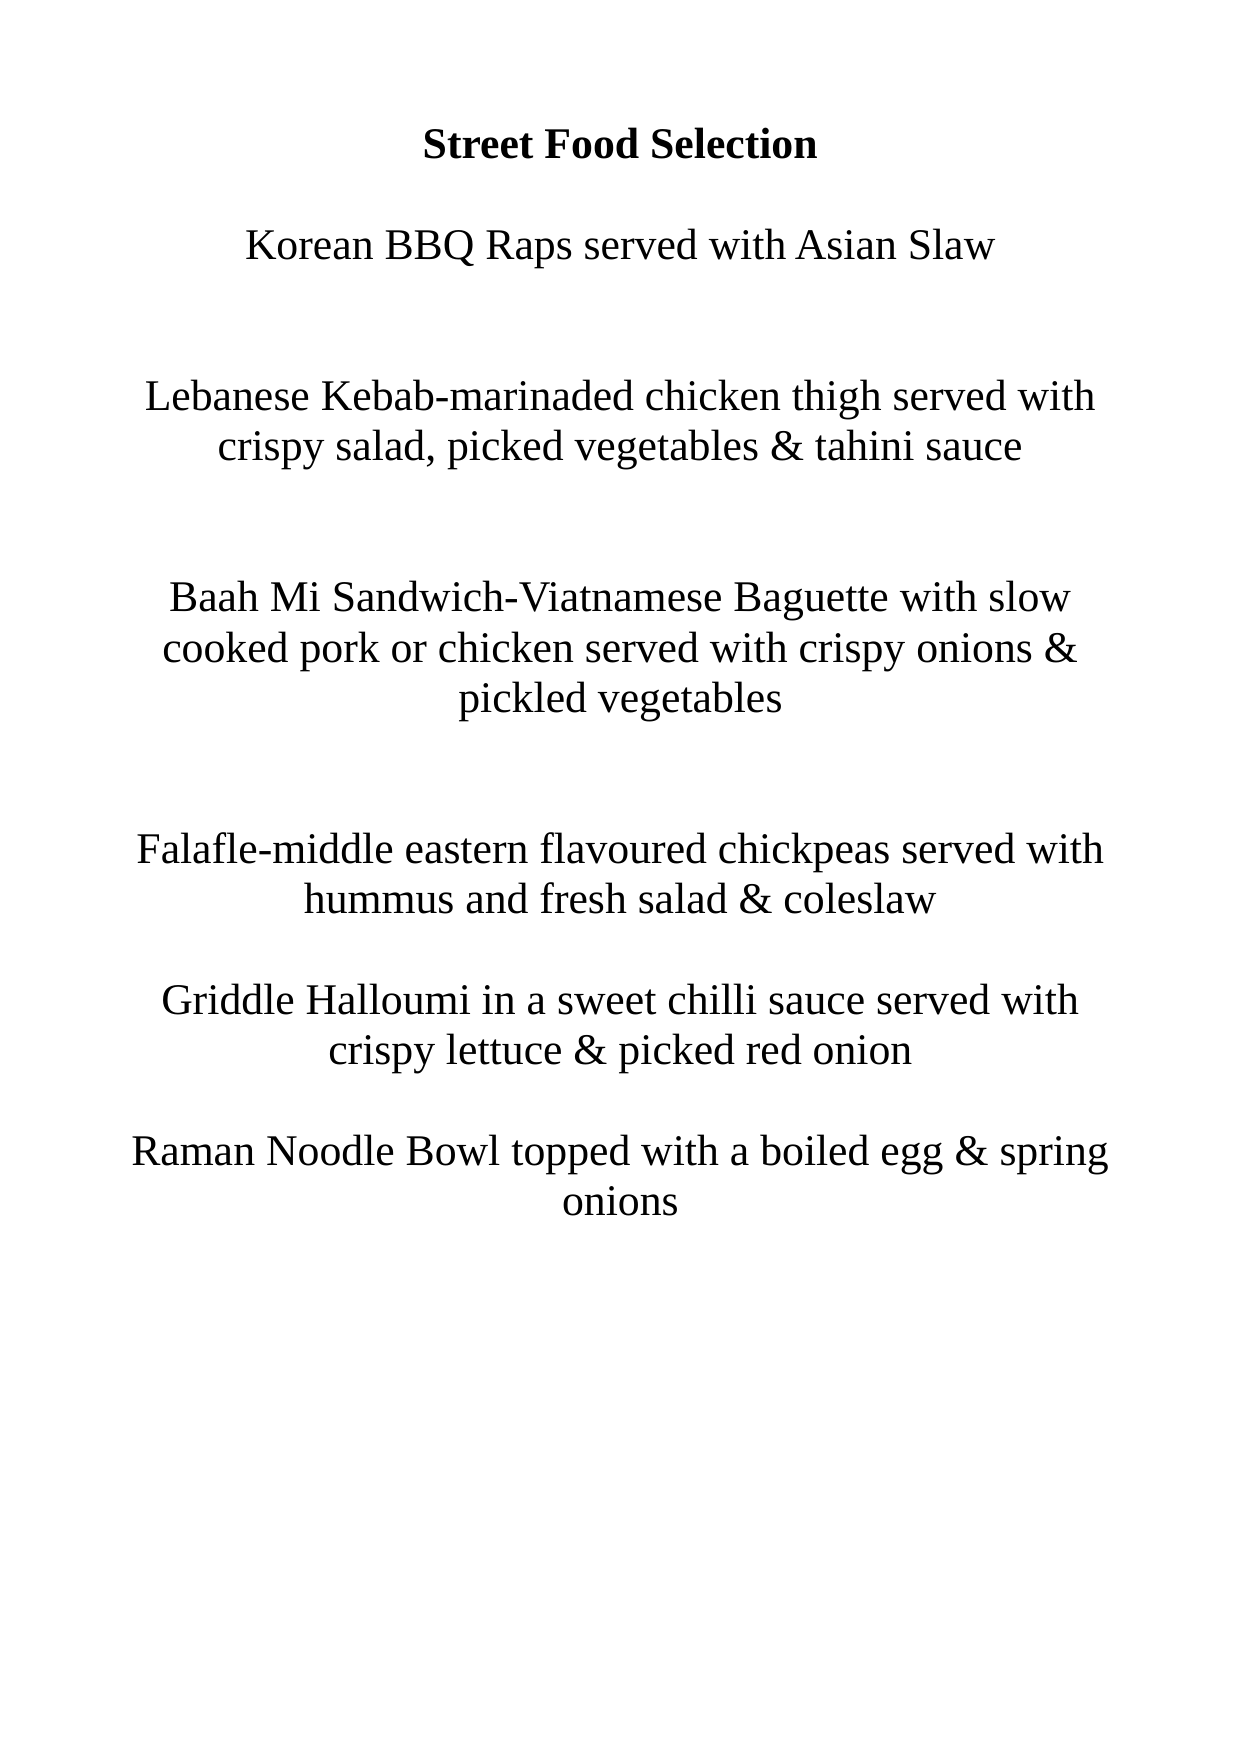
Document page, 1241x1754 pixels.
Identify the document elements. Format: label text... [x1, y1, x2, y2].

text Raman Noodle Bowl topped with a boiled egg & spring onions [118, 1124, 1122, 1225]
text Baah Mi Sandwich-Viatnamese Baguette with slow cooked pork or chicken served with crispy onions & pickled vegetables [118, 571, 1122, 722]
text Lebanese Kebab-marinaded chicken thigh served with crispy salad, picked vegetables & tahini sauce [118, 370, 1122, 470]
text Street Food Selection [118, 118, 1122, 168]
text Falafle-middle eastern flavoured chickpeas served with hummus and fresh salad & coleslaw [118, 822, 1122, 923]
text Griddle Halloumi in a sweet chilli sauce served with crispy lettuce & picked red onion [118, 973, 1122, 1074]
text Korean BBQ Raps served with Asian Slaw [118, 219, 1122, 269]
